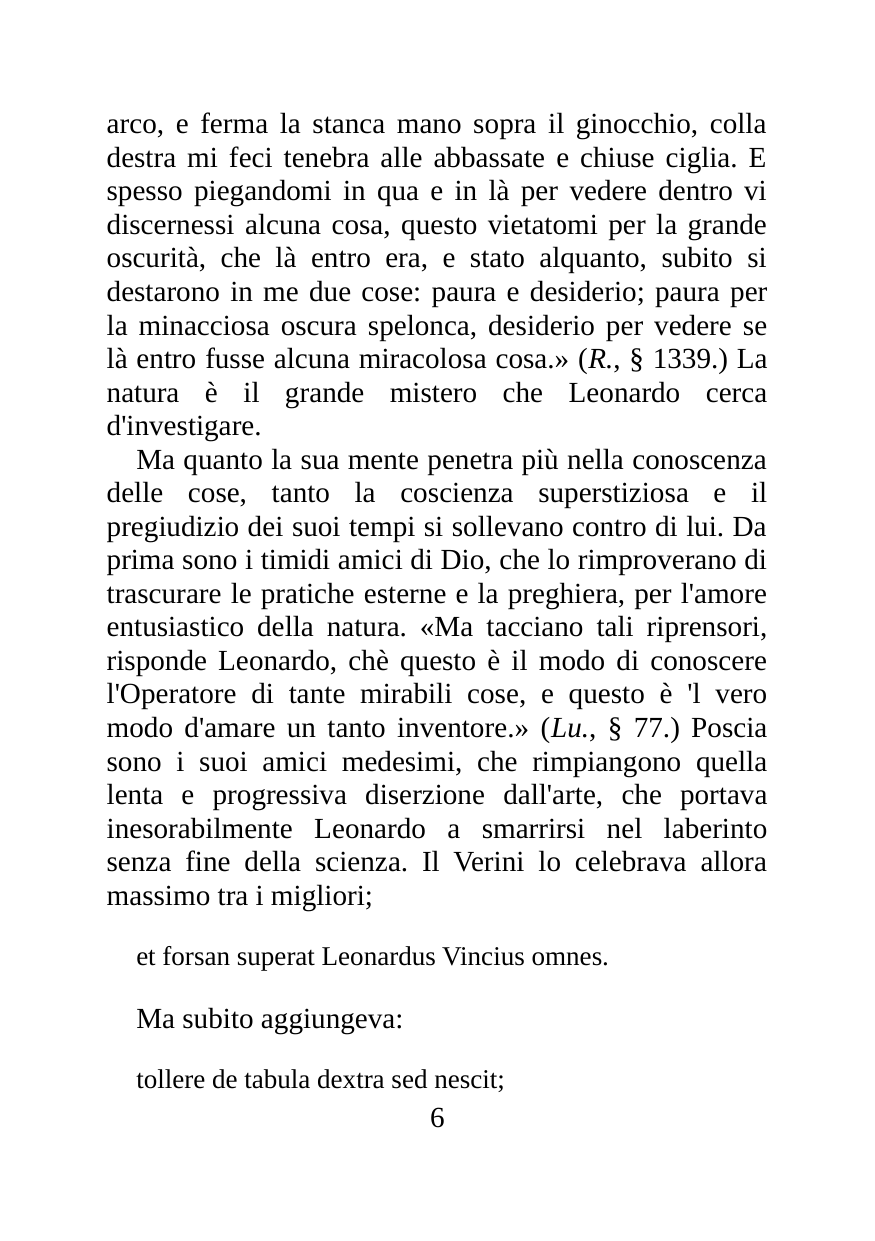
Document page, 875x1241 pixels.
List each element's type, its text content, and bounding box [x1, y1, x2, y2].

text arco, e ferma la stanca mano sopra il ginocchio, colla destra mi feci tenebra alle abbassate e chiuse ciglia. E spesso piegandomi in qua e in là per vedere dentro vi discernessi alcuna cosa, questo vietatomi per la grande oscurità, che là entro era, e stato alquanto, subito si destarono in me due cose: paura e desiderio; paura per la minacciosa oscura spelonca, desiderio per vedere se là entro fusse alcuna miracolosa cosa.» (R., § 1339.) La natura è il grande mistero che Leonardo cerca d'investigare. [106, 106, 768, 442]
text et forsan superat Leonardus Vincius omnes. [106, 941, 768, 972]
text tollere de tabula dextra sed nescit; [106, 1063, 768, 1095]
text Ma quanto la sua mente penetra più nella conoscenza delle cose, tanto la coscienza superstiziosa e il pregiudizio dei suoi tempi si sollevano contro di lui. Da prima sono i timidi amici di Dio, che lo rimproverano di trascurare le pratiche esterne e la preghiera, per l'amore entusiastico della natura. «Ma tacciano tali riprensori, risponde Leonardo, chè questo è il modo di conoscere l'Operatore di tante mirabili cose, e questo è 'l vero modo d'amare un tanto inventore.» (Lu., § 77.) Poscia sono i suoi amici medesimi, che rimpiangono quella lenta e progressiva diserzione dall'arte, che portava inesorabilmente Leonardo a smarrirsi nel laberinto senza fine della scienza. Il Verini lo celebrava allora massimo tra i migliori; [106, 442, 768, 911]
text Ma subito aggiungeva: [106, 1001, 768, 1034]
